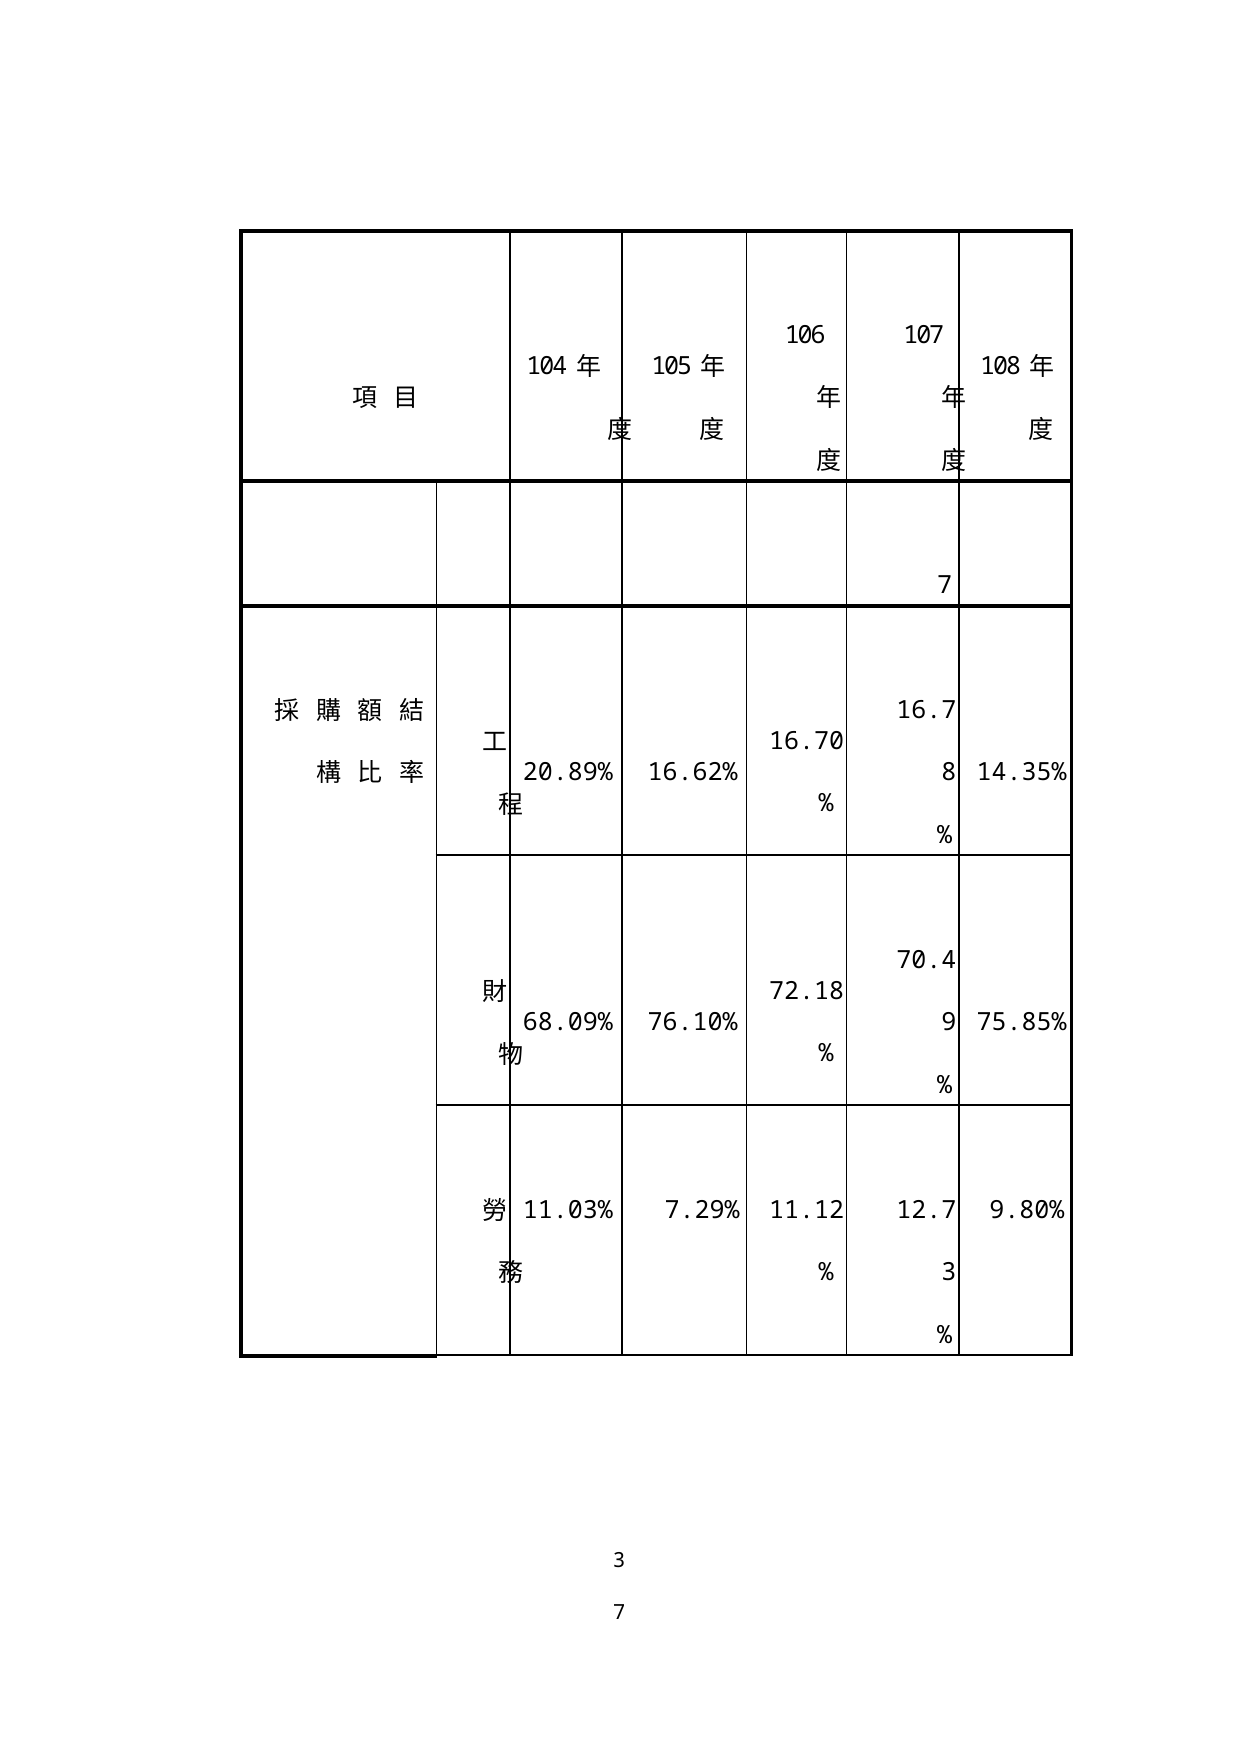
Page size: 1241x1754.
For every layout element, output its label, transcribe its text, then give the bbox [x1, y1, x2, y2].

table_cell 286,143 [511, 483, 621, 604]
table_cell 16.62% [623, 608, 746, 854]
table_cell 70.49% [847, 856, 958, 1104]
table_cell 16.78% [847, 608, 958, 854]
table_cell 財物 [437, 856, 509, 1104]
table_cell 72.18% [747, 856, 846, 1104]
table_header 104年度 [511, 233, 621, 479]
table_cell 76.10% [623, 856, 746, 1104]
table_cell 採購額結構比率 [243, 608, 436, 1354]
table_cell [243, 483, 436, 604]
table_header 項目 [243, 233, 509, 479]
table_cell 勞務 [437, 1106, 509, 1354]
table_cell [747, 483, 846, 604]
table_cell 75.85% [960, 856, 1070, 1104]
table_cell 7.29% [623, 1106, 746, 1354]
table_cell 總計 [437, 483, 509, 604]
table_cell [623, 483, 746, 604]
table_cell 9.80% [960, 1106, 1070, 1354]
table_header 106年度 [747, 233, 846, 479]
table_header 105年度 [623, 233, 746, 479]
table_cell 11.12% [747, 1106, 846, 1354]
table_cell 14.35% [960, 608, 1070, 854]
table_header 108年度 [960, 233, 1070, 479]
table_header 107年度 [847, 233, 958, 479]
table_cell 16.70% [747, 608, 846, 854]
table_cell [960, 483, 1070, 604]
table_cell 12.73% [847, 1106, 958, 1354]
table_cell 11.03% [511, 1106, 621, 1354]
table_cell 20.89% [511, 608, 621, 854]
table_cell 7 [847, 483, 958, 604]
table_cell 68.09% [511, 856, 621, 1104]
table_cell 工程 [437, 608, 509, 854]
